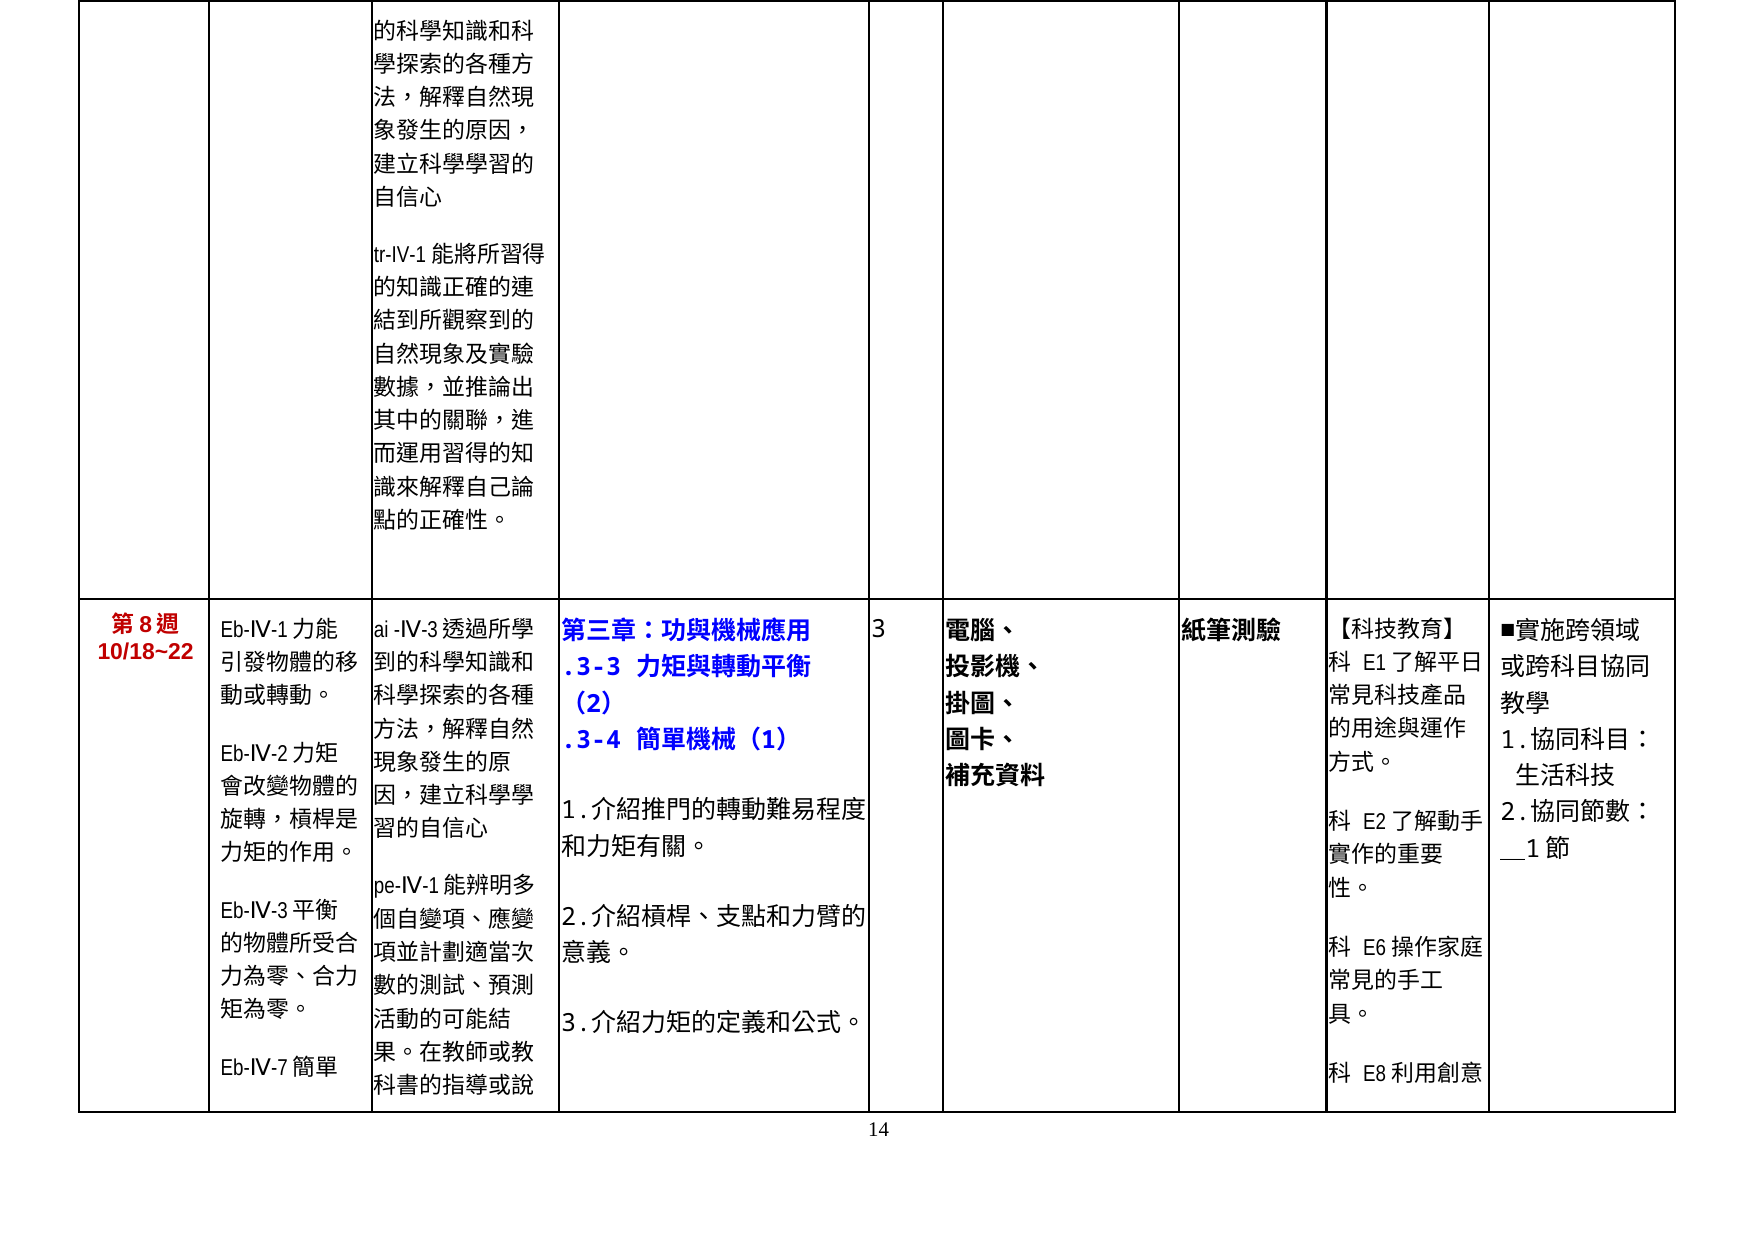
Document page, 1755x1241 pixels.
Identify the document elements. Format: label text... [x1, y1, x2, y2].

table_cell 【科技教育】 科 E1 了解平日常見科技產品的用途與運作方式。 科 E2 了解動手實作的重要性。 科 E6 操作家庭常見的手工具。 科 E8 利用創意 [1328, 600, 1488, 1111]
table_cell 3 [870, 600, 942, 1111]
table_cell 電腦、 投影機、 掛圖、 圖卡、 補充資料 [944, 600, 1178, 1111]
table_cell ■實施跨領域或跨科目協同教學 1.協同科目： 生活科技 2.協同節數： ＿1節 [1490, 600, 1674, 1111]
table_cell 第三章：功與機械應用 ․3-3 力矩與轉動平衡（2） ․3-4 簡單機械（1） 1.介紹推門的轉動難易程度和力矩有關。 2.介紹槓桿、支點和力臂的意義。 3.介紹力矩的定義和公式。 [560, 600, 868, 1111]
table_cell [870, 2, 942, 598]
table_cell 紙筆測驗 [1180, 600, 1325, 1111]
table_cell Eb-Ⅳ-1 力能引發物體的移動或轉動。 Eb-Ⅳ-2 力矩會改變物體的旋轉，槓桿是力矩的作用。 Eb-Ⅳ-3 平衡的物體所受合力為零、合力矩為零。 Eb-Ⅳ-7 簡單 [210, 600, 371, 1111]
table_cell 第8週 10/18~22 [80, 600, 208, 1111]
table_cell [1490, 2, 1674, 598]
table_cell [1328, 2, 1488, 598]
table_cell 的科學知識和科學探索的各種方法，解釋自然現象發生的原因，建立科學學習的自信心 tr-IV-1 能將所習得的知識正確的連結到所觀察到的自然現象及實驗數據，並推論出其中的關聯，進而運用習得的知識來解釋自己論點的正確性。 [373, 2, 558, 598]
table_cell [210, 2, 371, 598]
table_cell [80, 2, 208, 598]
table_cell [560, 2, 868, 598]
table_cell ai -Ⅳ-3透過所學到的科學知識和科學探索的各種方法，解釋自然現象發生的原因，建立科學學習的自信心 pe-Ⅳ-1能辨明多個自變項、應變項並計劃適當次數的測試、預測活動的可能結果。在教師或教科書的指導或說 [373, 600, 558, 1111]
table_cell [944, 2, 1178, 598]
table_cell [1180, 2, 1325, 598]
